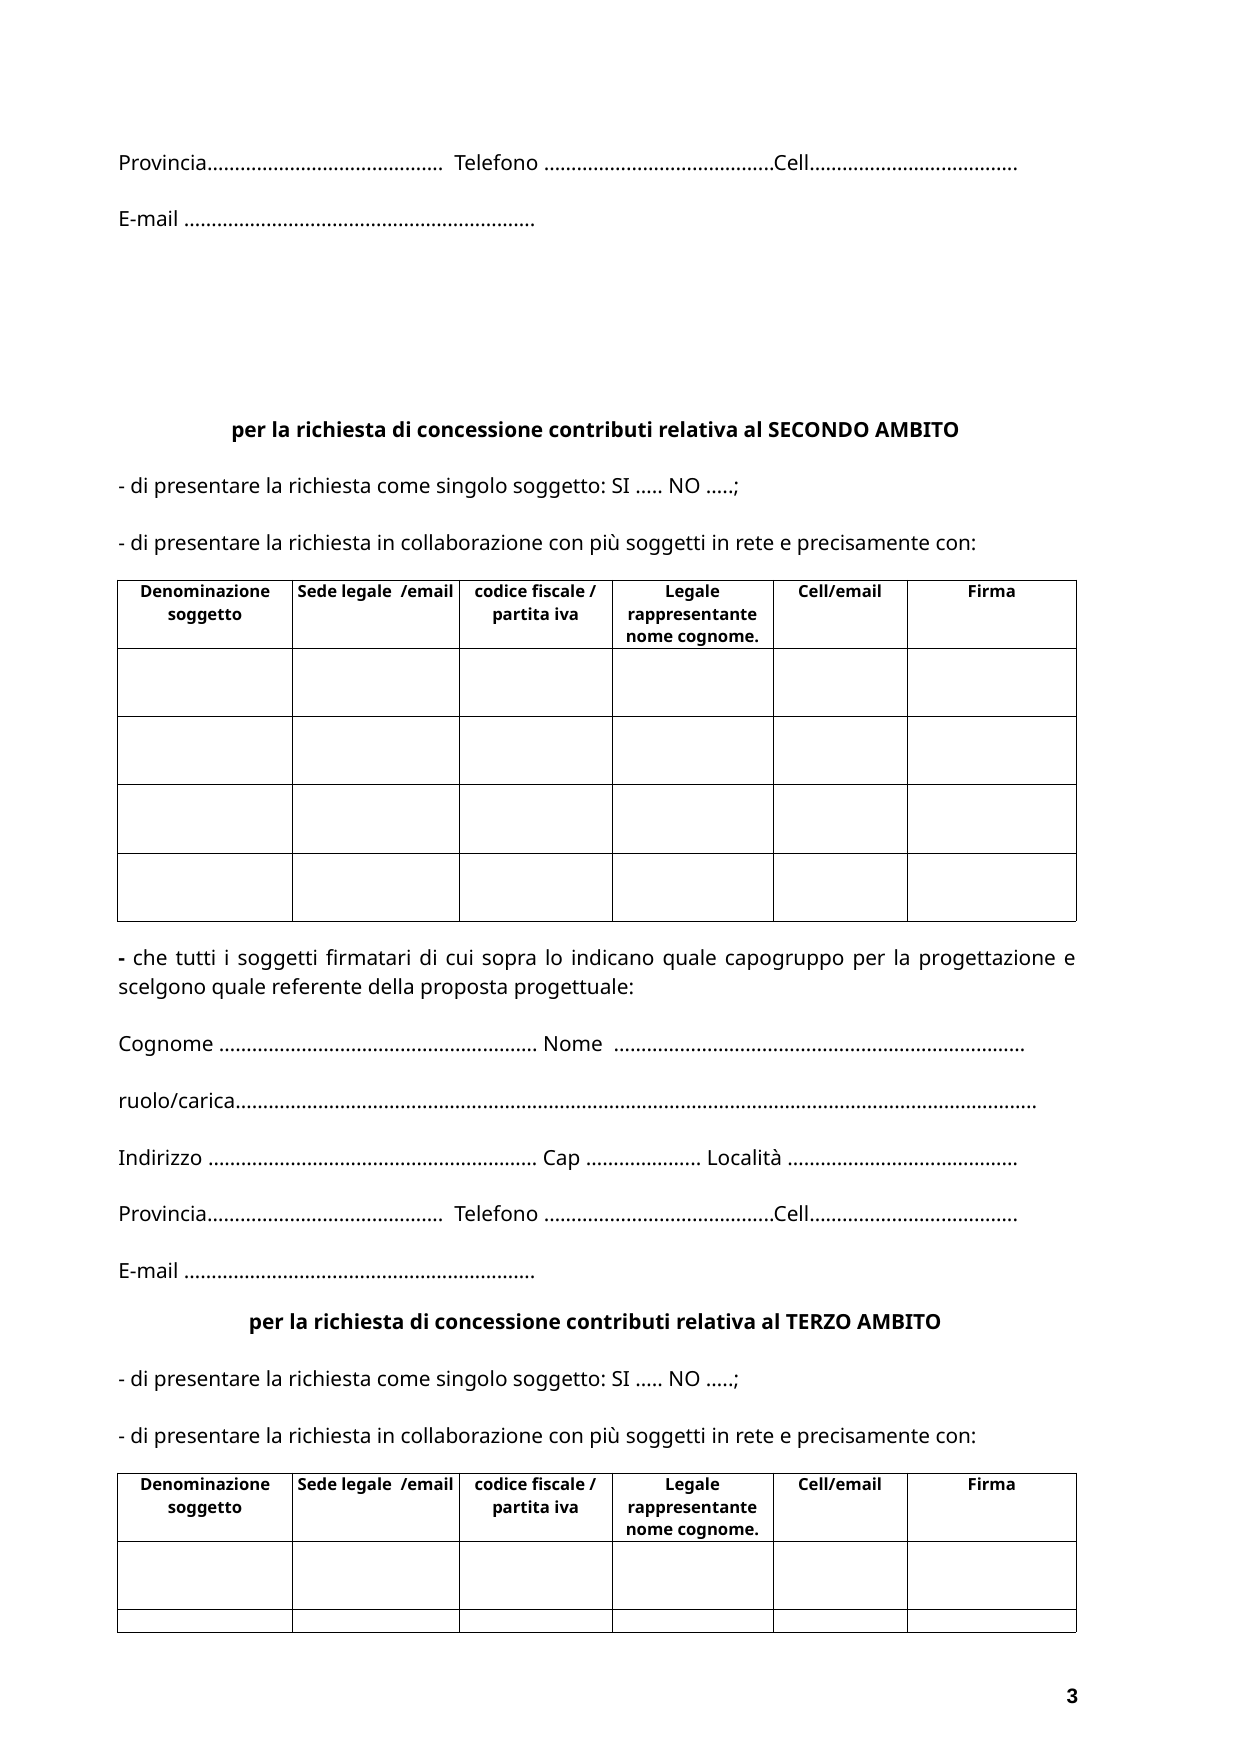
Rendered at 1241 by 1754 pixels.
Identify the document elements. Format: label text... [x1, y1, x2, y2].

table_cell [460, 717, 612, 784]
text E-mail ………………………………………………………. [118, 1256, 1078, 1285]
table_header Denominazione soggetto [118, 581, 292, 648]
text Provincia……………………………………. Telefono …………………………………...Cell……………………………….. [118, 1199, 1078, 1228]
table_header Firma [908, 581, 1076, 648]
table_cell [613, 717, 773, 784]
table_cell [118, 854, 292, 921]
table_header codice fiscale / partita iva [460, 1474, 612, 1541]
table_cell [908, 785, 1076, 852]
table_cell [908, 717, 1076, 784]
table_header Sede legale /email [293, 581, 459, 648]
text ruolo/carica……………………………………………………………………………………………………………………………….. [118, 1086, 1078, 1114]
table_cell [293, 649, 459, 716]
table_cell [908, 1610, 1076, 1632]
table_cell [774, 1610, 907, 1632]
table_cell [613, 785, 773, 852]
table_header Cell/email [774, 1474, 907, 1541]
text - di presentare la richiesta in collaborazione con più soggetti in rete e precisamente con: [118, 1421, 1078, 1450]
table_cell [293, 1610, 459, 1632]
table_cell [774, 717, 907, 784]
text per la richiesta di concessione contributi relativa al TERZO AMBITO [118, 1307, 1078, 1336]
table_header codice fiscale / partita iva [460, 581, 612, 648]
text - di presentare la richiesta come singolo soggetto: SI ….. NO …..; [118, 1364, 1078, 1393]
table_cell [774, 649, 907, 716]
table_cell [460, 649, 612, 716]
table_cell [774, 854, 907, 921]
table_header Denominazione soggetto [118, 1474, 292, 1541]
table_header Legale rappresentante nome cognome. [613, 1474, 773, 1541]
text - che tutti i soggetti firmatari di cui sopra lo indicano quale capogruppo per la progettazione e scelgono quale referente della proposta progettuale: [118, 943, 1078, 1000]
table_cell [774, 1542, 907, 1609]
table_header Legale rappresentante nome cognome. [613, 581, 773, 648]
table_header Cell/email [774, 581, 907, 648]
table_cell [293, 1542, 459, 1609]
text - di presentare la richiesta in collaborazione con più soggetti in rete e precisamente con: [118, 528, 1078, 557]
text per la richiesta di concessione contributi relativa al SECONDO AMBITO [118, 415, 1078, 443]
table_header Sede legale /email [293, 1474, 459, 1541]
table_cell [118, 717, 292, 784]
text Cognome …………………………………………...……. Nome ………………………………………………………………… [118, 1029, 1078, 1057]
table_cell [118, 649, 292, 716]
table_cell [613, 649, 773, 716]
table_cell [118, 785, 292, 852]
table_cell [293, 854, 459, 921]
table_cell [613, 1542, 773, 1609]
table_cell [460, 1542, 612, 1609]
table_cell [908, 854, 1076, 921]
table_cell [774, 785, 907, 852]
table_cell [613, 854, 773, 921]
table_cell [460, 785, 612, 852]
table_cell [460, 854, 612, 921]
table_cell [908, 1542, 1076, 1609]
text - di presentare la richiesta come singolo soggetto: SI ….. NO …..; [118, 472, 1078, 500]
text Provincia……………………………………. Telefono …………………………………...Cell……………………………….. [118, 148, 1078, 176]
table_cell [460, 1610, 612, 1632]
table_cell [118, 1542, 292, 1609]
table_cell [908, 649, 1076, 716]
table_cell [613, 1610, 773, 1632]
text E-mail ………………………………………………………. [118, 204, 1078, 233]
table_cell [293, 717, 459, 784]
table_header Firma [908, 1474, 1076, 1541]
text Indirizzo …………………………………………………… Cap ………………... Località …………………………………… [118, 1143, 1078, 1171]
table_cell [118, 1610, 292, 1632]
table_cell [293, 785, 459, 852]
